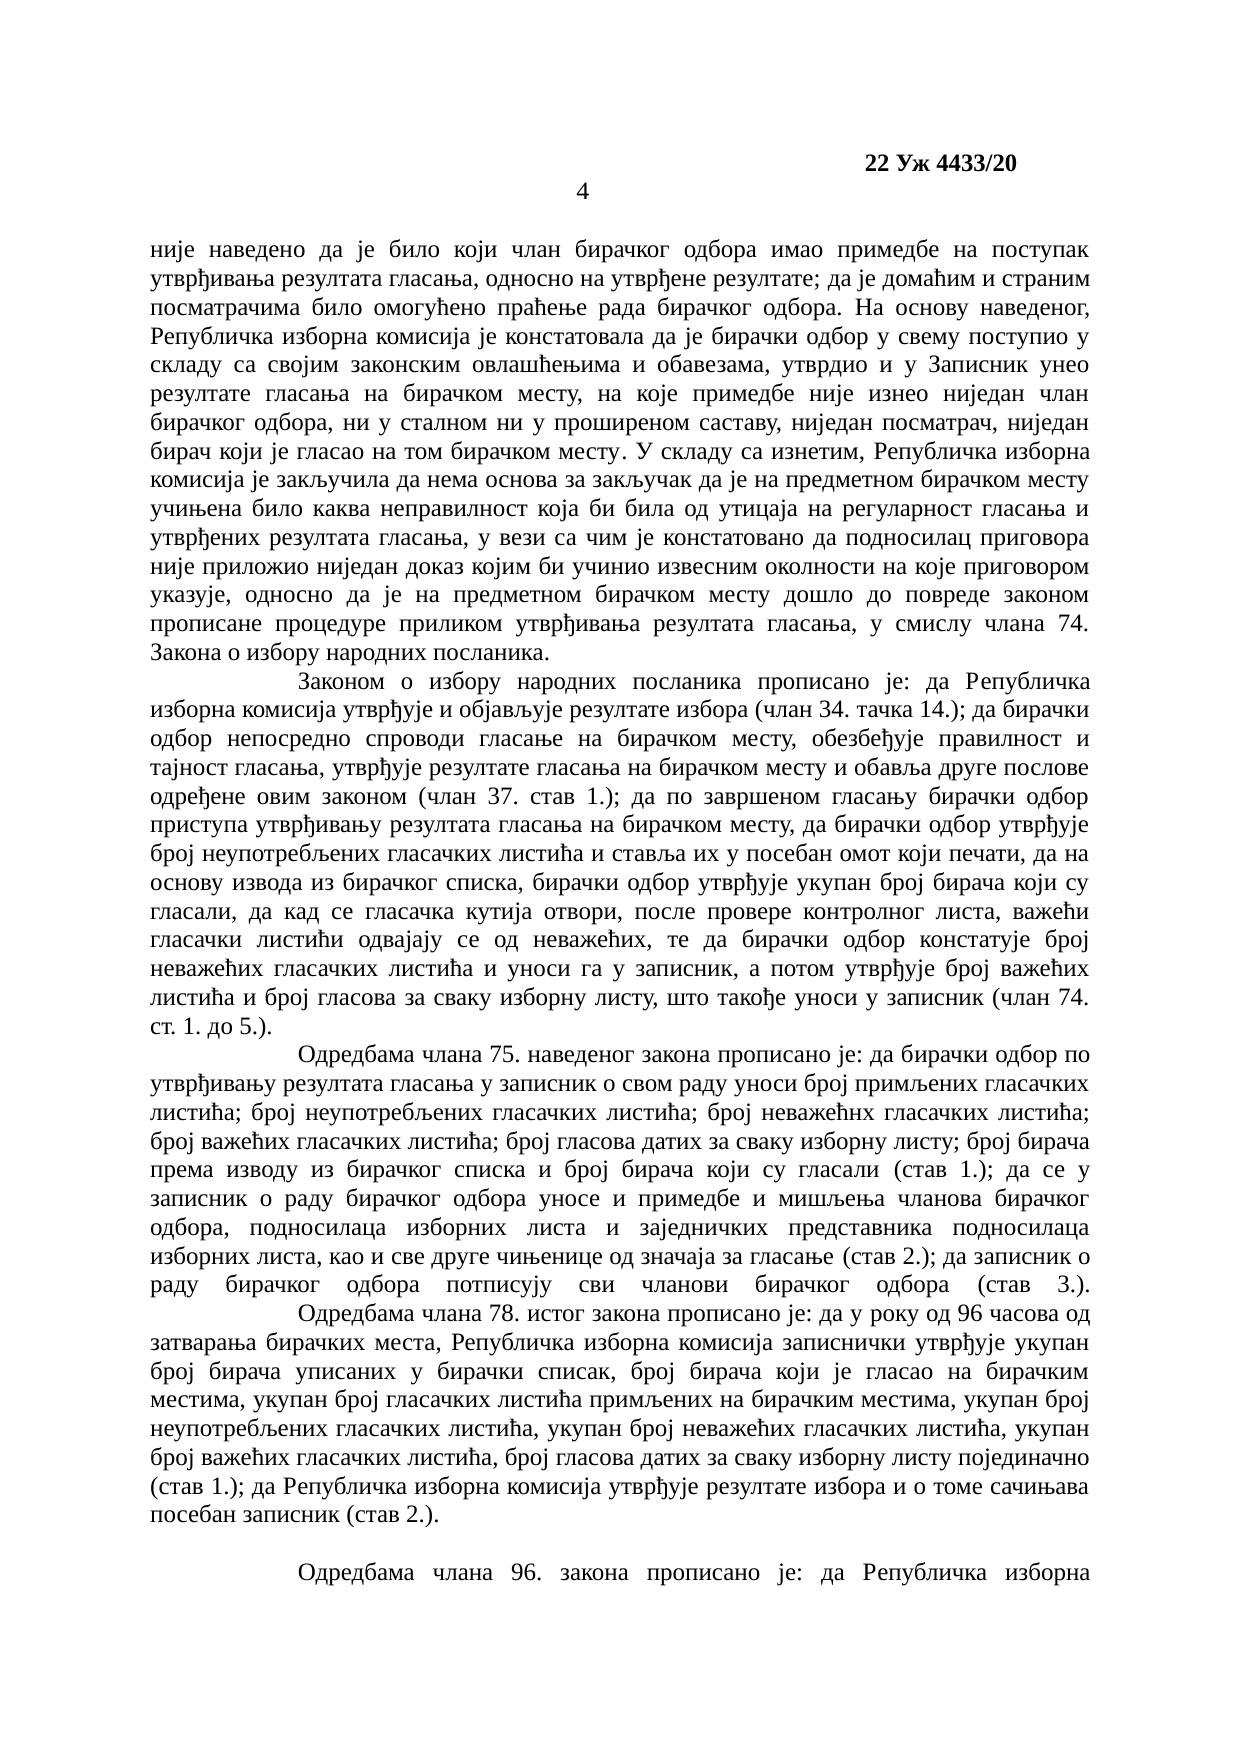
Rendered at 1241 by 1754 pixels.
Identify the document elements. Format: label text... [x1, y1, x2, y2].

text Законом о избору народних посланика прописано је: да Републичка изборна комисија утврђује и објављује резултате избора (члан 34. тачка 14.); да бирачки одбор непосредно спроводи гласање на бирачком месту, обезбеђује правилност и тајност гласања, утврђује резултате гласања на бирачком месту и обавља друге послове одређене овим законом (члан 37. став 1.); да по завршеном гласању бирачки одбор приступа утврђивању резултата гласања на бирачком месту, да бирачки одбор утврђује број неупотребљених гласачких листића и ставља их у посебан омот који печати, да на основу извода из бирачког списка, бирачки одбор утврђује укупан број бирача који су гласали, да кад се гласачка кутија отвори, после провере контролног листа, важећи гласачки листићи одвајају се од неважећих, те да бирачки одбор констатује број неважећих гласачких листића и уноси га у записник, а потом утврђује број важећих листића и број гласова за сваку изборну листу, што такође уноси у записник (члан 74. ст. 1. до 5.). [150, 666, 1091, 1039]
text није наведено да је било који члан бирачког одбора имао примедбе на поступак утврђивања резултата гласања, односно на утврђене резултате; да је домаћим и страним посматрачима било омогућено праћење рада бирачког одбора. На основу наведеног, Републичка изборна комисија је констатовала да је бирачки одбор у свему поступио у складу са својим законским овлашћењима и обавезама, утврдио и у Записник унео резултате гласања на бирачком месту, на које примедбе није изнео ниједан члан бирачког одбора, ни у сталном ни у проширеном саставу, ниједан посматрач, ниједан бирач који је гласао на том бирачком месту. У складу са изнетим, Републичка изборна комисија је закључила да нема основа за закључак да је на предметном бирачком месту учињена било каква неправилност која би била од утицаја на регуларност гласања и утврђених резултата гласања, у вези са чим је констатовано да подносилац приговора није приложио ниједан доказ којим би учинио извесним околности на које приговором указује, односно да је на предметном бирачком месту дошло до повреде законом прописане процедуре приликом утврђивања резултата гласања, у смислу члана 74. Закона о избору народних посланика. [150, 234, 1091, 666]
text Одредбама члана 96. закона прописано је: да Републичка изборна [150, 1557, 1091, 1586]
text Одредбама члана 75. наведеног закона прописано је: да бирачки одбор по утврђивању резултата гласања у записник о свом раду уноси број примљених гласачких листића; број неупотребљених гласачких листића; број неважећнх гласачких листића; број важећих гласачких листића; број гласова датих за сваку изборну листу; број бирача према изводу из бирачког списка и број бирача који су гласали (став 1.); да се у записник о раду бирачког одбора уносе и примедбе и мишљења чланова бирачког одбора, подносилаца изборних листа и заједничких представника подносилаца изборних листа, као и све друге чињенице од значаја за гласање (став 2.); да записник о раду бирачког одбора потписују сви чланови бирачког одбора (став 3.). Одредбама члана 78. истог закона прописано је: да у року од 96 часова од затварања бирачких места, Републичка изборна комисија записнички утврђује укупан број бирача уписаних у бирачки списак, број бирача који је гласао на бирачким местима, укупан број гласачких листића примљених на бирачким местима, укупан број неупотребљених гласачких листића, укупан број неважећих гласачких листића, укупан број важећих гласачких листића, број гласова датих за сваку изборну листу појединачно (став 1.); да Републичка изборна комисија утврђује резултате избора и о томе сачињава посебан записник (став 2.). [150, 1039, 1091, 1528]
